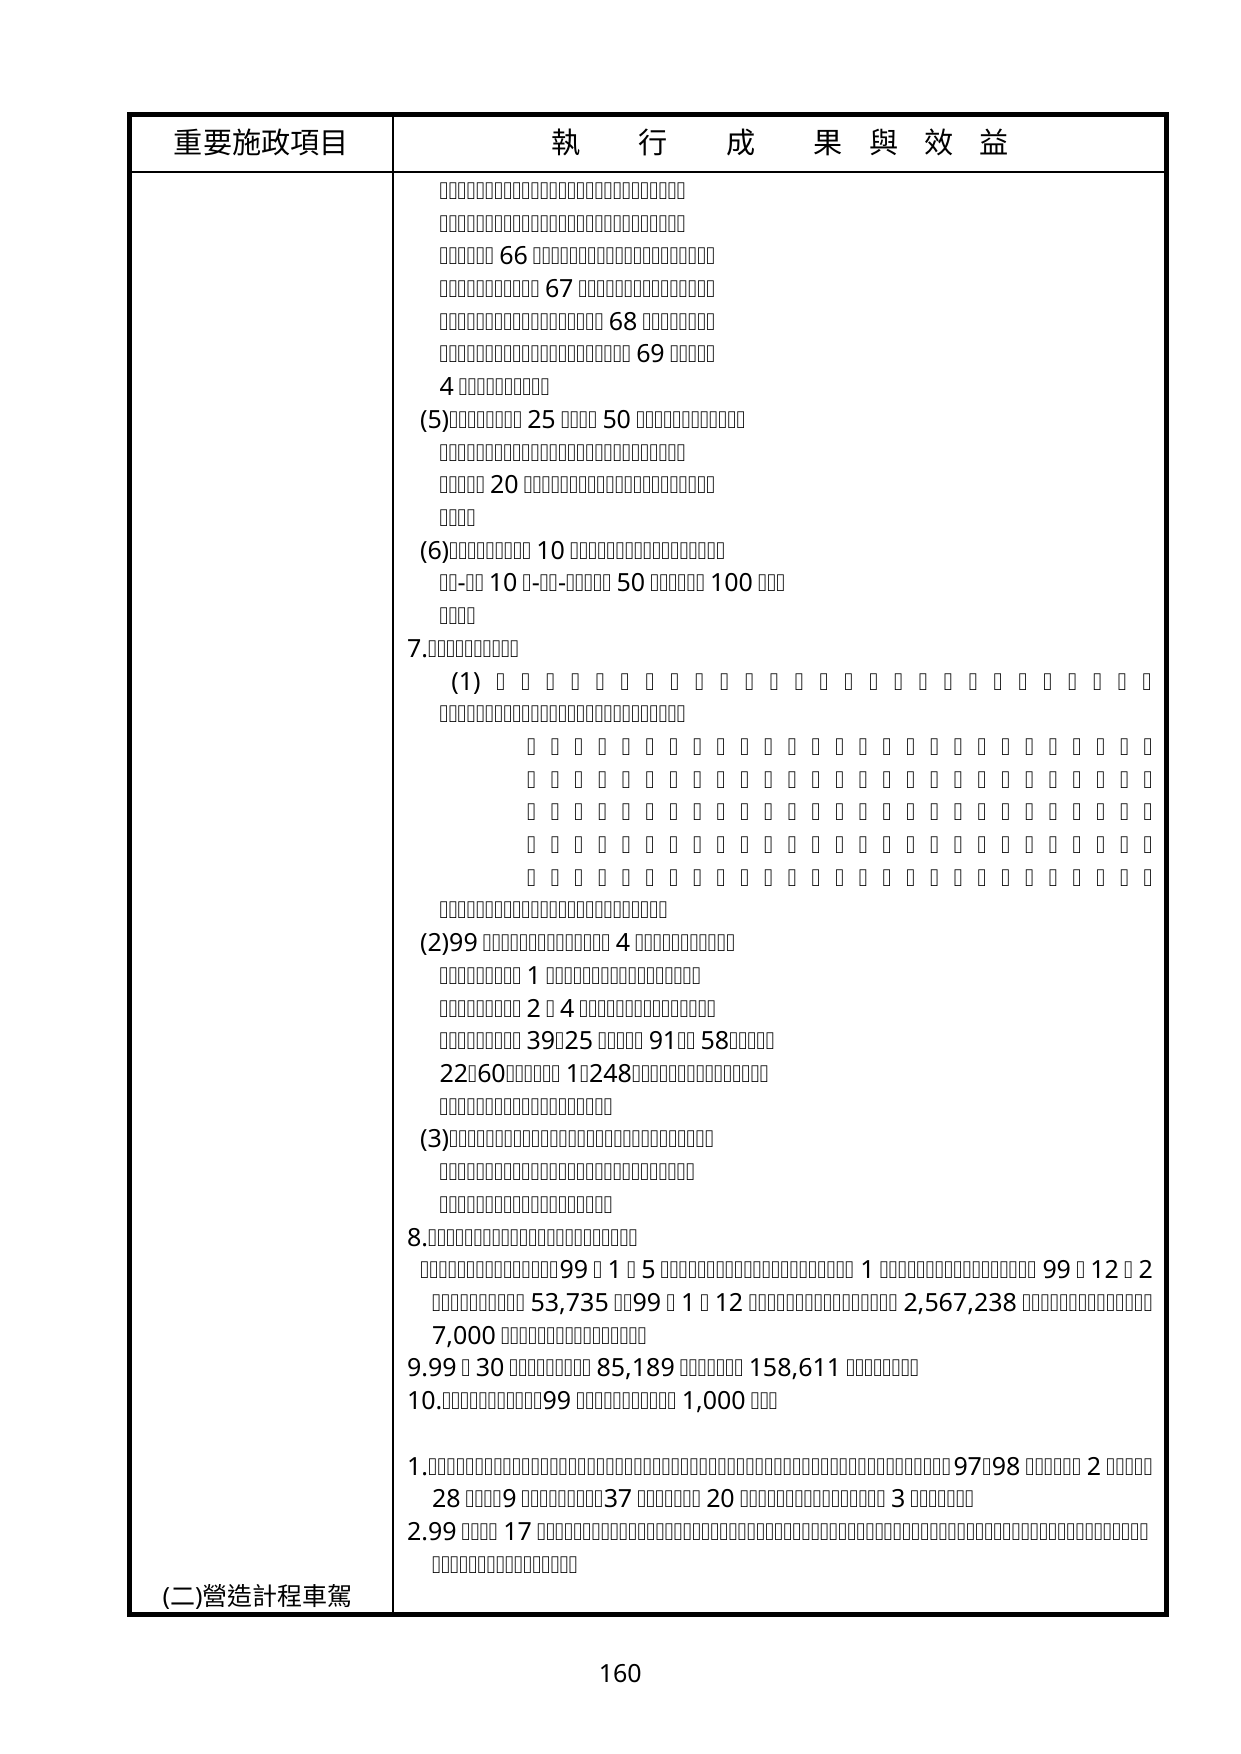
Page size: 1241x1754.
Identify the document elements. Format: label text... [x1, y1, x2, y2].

table_cell 1.針對本市重大道路工程計畫，召開交通維持計畫審查會議，進行交通維持計畫查核，維持交通安全與順暢。 2.因應各類公共建設建置研擬交通配套措施，降低道路施工地點對鄰近道路的交通衝擊，提昇周邊道路行車安全及效率。 3.99年度本府道安會報審議共61案，並不定期派員稽查本市各工區交通維持設施共100次，遇有缺失皆要求主辦單位確實改善。 1.春節交通疏導計畫 (1)針對99年2月13日至2月21日春節期間的人潮及車潮，在高 雄火車站、高鐵左營站及高速公路交流道等重要交通結點周邊 ，以及愛河、光榮碼頭、旗津、哈瑪星、西子灣及壽山等活動 場地及本市著名風景區，進行交通管制。 (2)另為改善春節期間旗津過港隧道車多壅塞問題，於2月15日至 2月18日10時至17時首度於新生路規劃實施高乘載管制，新 生路（漁港路至過港隧道口）只允許3人以上小客車、公車、 計程車、港區作業貨櫃（聯結）車、救護車輛進入，不符高乘 載車輛改駛金福路通行，實施成效良好，改善過去新生路回堵 問題，提供民眾優質、順暢的交通。 2.燈會交通疏導計畫 因應99年2月20日至3月7日高雄燈會期間的人潮及車潮，針對 愛河燈區及光榮碼頭周邊，執行交通疏導措施，包括周邊停車場規 劃、交通管制、增派接駁公車班次及愛之船等，提供燈會期間順暢 交通。 3.清明節交通疏導計畫 本年度清明節期間之交通輸運，係以捷運紅線凹子底站(R13)及後 勁站(R20)為交通轉運點，搭配行駛3條免費捷運掃墓專車及墓區 接駁車，聯結覆鼎金公墓、殯葬管理處周邊納骨塔、元亨寺、龍泉 寺、後勁納骨塔及深水公墓等主要地區，並配合進行交通管制，提 供便捷順暢的清明掃墓交通環境。 4.跨年交通疏導計畫 (1)配合2011年高雄跨年晚會系列活動，本市進行三階段大範圍交 通管制，成功路及舊凱旋路規劃大眾運輸專用道(路)供新闢2 條免費接駁公車（新光停車場-夢時代統一阪急百貨、捷運文化 中心站-南訓中心站），從99年12月31日晚上6：00至100 年1月1日凌晨2點30分，計載客1萬6千77人次。另捷運 沿線24條接駁公車延長營運時間至100年1月1日凌晨3點 30分，且於管制區內不提供汽、機車停車位，以鼓勵大眾轉乘 大眾運輸工具進入會場。 (2)依據主辦單位預估，99年12月31日當天約吸引50至60萬 人潮蒞臨，本府交通局規劃之交通維持措施成效良好，三階段 交通管制確保活動場域周邊交通順暢，且新光停車場汽車停車率100%、機車停車率60%，免費接駁公車使用率極高，散場人潮順利於凌晨01:30疏散完畢，有效減少周邊車流壅塞，成功達到疏運功能。 1.本市造街路段暨交通瓶頸路口(段)改善規劃 (1)因應本市近來為改善市容所辦理造街工程，常因減少路邊停車 位造成停車供給不足致衍生民怨，本府交通局特委託辦理各造 街路段停車供需調查，針對供給不足部分檢討規劃替代路外停 車場，研擬停車管理策略，以增加停車供給。 (2)針對本市5處交通瓶頸路口(段)改善規劃，已將「大順/九如 路口」、「翠華/翠峰路口」、「博愛路段(同盟路~文自路)」、「草 衙路/金福路口」、「中山路/中安路口」及「中安路/明鳳七街口」 等本市瓶頸路口(段)納入研究，進行相關交通量調查、研究交 通問題癥結及研擬改善措施。 (3)本案規劃成果經審查通過，並召開分工協調會議，另因中山/ 中安、翠華/翠峰路口涉及路型改變，經道安會報審議通過後， 已續請各相關單位配合辦理改善事宜。 2.增設國道10號八卦寮交流道及國道3號大樹交流道可行性研究 (1)因應本市左營及仁武地區人口成長快速，鼎金系統交流道及周 邊交通車流量快速增長，限於鼎金系統交流道於仁武八卦寮鄰 近區域無地區服務性匝道，致車流多利用榮總端大中一路迴轉 繞行，增加大中一路地面道路動線複雜性。 (2)因應立法院交通委員會於98年6月3日考察高雄地區交通建 設，建議於南二高增設大樹交流道，並請原地方政府完成可行 性研究及承諾提供用地後，向交通部高公局提出申請，基於前 開交通改善需求，爰於99年5月13日委託辦理「增設國道10 號八卦寮交流道及國道3號大樹交流道可行性研究」，以為後續 向中央爭取推動之參考依據。 (3)本可行性研究案已於99年10月4日召開期中審查會，預訂於 100年1月21日召開期末審查會。本府將於可行性研究完成 後，賡續積極辦理後續爭取推動事宜。 3.大高雄地區聯結車（砂石車)及大貨車行駛路線與臨時通行證申辦 作業檢討規劃 (1)因應大高雄區域整體發展，考量各地區道路現況及未來土地使用 規劃適時檢討調整聯結車(砂石車)及大貨車現有行駛路線，爰辦 理「大高雄地區聯結車(砂石車)及大貨車行駛路線及臨時通行證 申辦作業檢討規劃」。 (2)本計畫除檢討調整現有行駛路線，同時將現有核發臨時通行證作業加以檢視及整合，訂定更為周全之核發機制及作業流程，工作內容包括聯結車(砂石車)及大貨車行駛路線現況檢討及改善、訂定聯結車(砂石車)及大貨車行駛路線規劃原則、聯結車(砂石車)及大貨車行駛路線規劃、訂定聯結車(砂石車)及大貨車臨時通行證申辦機制及作業程序。 (3)本委託服務案已於99年11月18日召開期中審查會，預訂於100年3月中旬召開期末審查會。 4.高高屏跨域交通運輸系統整合規劃及多功能運輸中心研究案 (1)為因應大高雄地區及行政院「三大生活圈、七個區域」中「南 臺」生活圈及「高屏」區域發展，建構未來南部區域交通運輸 藍圖，爰向行政院經建會申請經費補助辦理本規劃案。研究範 圍包含大高雄地區以及「高雄都會區大眾捷運長期路網規劃作 業」所涵蓋之8個屏東鄉鎮市。 (2)計畫內容包含相關資料蒐集、道路系統整合規劃、公車路網整合規劃暨公車捷運系統(BRT)發展規劃、需求反應運輸服務規劃，以及公共運輸聯營機制暨多功能運輸中心規劃等工作項目，工作成果將作為縣市合併後大高雄都會區道路系統規劃、大眾運輸發展、公車路網調整及多功能運輸中心設置之重要參考依據。 (3)本委託服務案已於99年12月31日辦理完畢，正式報告書並於 100年1月10日檢送各單位參考。 1.完成興建9處路外公共停車場（高雄港站、錦田路、瑞豐、褔德路、寶華市場、右昌、前峰、輔仁及前鎮貨櫃停車場），共計新增33格大型車停車格位、250格小型車停車格位及294格機車停車格位，另重新整修7處公共停車場（鳳興、店北、君毅、民權二、瑞泰、二苓及民權輕鋼架立體停車場），以提供民眾良好的停車環境與空間，有效紓解地區停車需求。 2.積極開發利用本市閒置土地闢建停車場，如：運用財政局、工務局、都發局及地政處等局處所經管之未開發市有空地闢建臨時停車場，紓解地區停車需求，同時促進土地資源利用，提高土地經濟價值，並減少環境髒亂問題。 3.規劃本市大型活動臨時停車空間，提供遊客更便利、舒適及安全停車環境，以活絡觀光活動，提昇經濟效益。 為達減碳目地並提倡綠色運輸，鼓勵民眾多利用自行車作為短程交通 工具，於各機關、學校、公園、公車站、捷運站、風景區、自行車道 適當地點廣設自行車停車架，共計新增1,048個自行車停車架，以帶 動民眾使用綠色運具的風潮，並構建一個環保、健康、有活力的市區 道路運輸系統。 1.路外公共停車場登記證核發： (1)99年1至12月共審查通過56件民營停車場新設申請，新增大 型車161格停車位，小型車7,169格停車位，機車157格。 (2)至99年12月止，已辦理登記業者有350家，總計提供大型車 5,652格停車位，小型車31,316格停車位，機車7,498格停車 位。 2.補助民營停車場地價稅及房屋稅： 依「高雄市獎勵投資興建停車場自治條例」規定，全額補助供15 輛以上小型車停放之民營停車場，於經營期間按座落之土地及所屬 之建物範圍，應分攤之地價稅。99年度共計核准補助7件申請，補助金額為新台幣3,394,158元。 1.持續爭取交通部補助經費辦理「聰明公車」計畫 (1)為因應高雄縣市合併改制後，大高雄都會區民眾對於大眾運輸 之殷切需求及賡續提昇公車服務品質，創造優良之候車環境與 資訊服務，經高雄縣市共同向交通部爭取99年度「智慧台灣- 交通管理與資訊服務系統建置與推廣計畫－聰明公車」補助計 畫，交通部補助本府交通局600萬元辦理「99年度高雄縣市公 車動態資訊系統整合暨擴充建置計畫」（其中包含350萬元係由 高雄縣政府提報辦理）。 (2)高雄縣市提報「99年度高雄縣市公車動態資訊系統整合暨擴充 建置計畫」案內，計有3項子計畫分述如下： 「高雄縣市公車動態資訊系統整合規劃案」：針對高雄縣市合 併後，公車動態資訊系統可行之整合方案，提出比較分析， 並提出建議具體方案。 「高雄縣公車動態資訊系統擴充建置案」：高雄縣政府就尚未 完成裝設車上站名顯示、播報系統之高雄縣公車，持續補助 業者辦理建置，並針對高雄縣公車動態系統功能擴充。 「高雄市民營公車業者建置站名播報器計畫案」：為配合捷運 通車營運，本府曾編列預算補助民營公車業者就捷運接駁公 車裝置站名播報器，但在一般公車路線方面，仍有些許公車 尚未完成裝設，爰藉本次計畫補助業者以全面完成建置，提 供民眾更精密正確之資訊服務。 2.交通部99年度「公路公共運輸發展計畫」補助1億700萬元辦理下列計畫： (1)「建置公車候車亭」：南部地區氣候炎熱，民眾對可提供遮陽避 雨之候車亭需求日益殷切，為提供優質候車環境，鼓勵民眾搭 乘公車，爭取補助400萬設置35座公車候車亭。 (2)「加速車輛汰舊換新」：為提高搭乘之舒適性與安全性，及時淘 汰逾齡之公車，有助提升本市公車服務形象，且吸引更多民眾 利用；另對於老弱婦孺及行動不便之市民，提供更親近友善之 無障礙公車服務。爭取經費補助市區客運業者9,300萬購置全 新低底盤公車12輛、全新一般公車39輛。 (3)「偏遠路線營運虧損補貼」：為達市區公車路線普及性、提升服 務水準及提供偏遠地區、弱勢民眾基本民行等目標，99年爭取 1,000萬元經費補助公車處所屬12條偏遠路線營運虧損。 (4)「大高雄地區整體公車捷運系統路網可行性研究」：本府捷運工 程局「高雄都會區大眾捷運系統長期路網規劃案」及交通局「高 高屏跨域交通運輸系統整合規劃及多功能運輸中心研究規劃 案」均提出公車捷運系統（BRT）建議路網，因BRT在工程、車 輛、營運等方面需投入大量成本，爰爭取中央補助200萬元辦 理可行性研究。 3.交通部99年度「公路公共運輸發展計畫」補助4152萬元辦理下列計畫(原高雄縣)： (1)爭取候車亭整建6座，每座申請補助30萬元，同意補助180 萬 元。 (2)「加速車輛汰舊換新」：為提高搭乘之舒適性與安全性，及時淘 汰逾齡之公車，有助提升本市公車服務形象、吸引更多民眾利 用，爭取經費補助市區客運業者申請購置5輛全新普通公車， 每輛申請補助140萬元，同意補助700萬元，及申請購置6輛 中型巴士，每輛申請補助112萬元，同意補助672萬元。 (3)「偏遠路線營運虧損補貼」：為達市區公車路線普及性、提升服 務水準及提供偏遠地區、弱勢民眾基本民行等目標，爭取 1,600萬元經費補助縣轄公車服務性路線或偏遠、離島地區民 眾基本運輸服務，提供原高雄縣所屬7條偏遠路線營運虧損補 貼。 (4)「補助客運業者購置中型巴士行駛莫拉克風災地區計畫」：期透 過購車補助方式，促使業者願意購置全新乙類大客車投入災區 相關客運路線營運，以提供受災民眾基本民行及減輕生活負擔 。於道路受損地區補助客運業者購置中型巴士4輛，每輛申請 補助250萬元，同意補助1000萬。 4.設置智慧型站牌與候車亭:99年度編列1,000萬元，建置153座太陽能新式站牌(其中10座旗桿式LED智慧型站牌)，民眾對新式站牌滿意度高達86.8%。 5.辦理重大節日公車及公共自行車免費搭乘 (1)為提升重大節日公車運量，讓民眾體驗公車、公共自行車搭乘 之便利性，99年度包括元旦、春節等重大節日及世界地球日、 世界環境日共43天，高雄市公車一律免費搭乘；在租賃公共自 行車部分，非會員前30分鐘、會員前60分鐘，亦一律免費。 (2)重大節日公車優惠方案，於99年1月1日開始實施截至99年 10月24日共計43天，優惠期間民眾搭乘公車平均日運量約 105,481人次，較98年平均日運量81,023人次成長約30％。 6.串聯高雄市公車運輸系統因應高雄縣市合併，擬定交通白皮書，規劃及執行重點如下： (1)大高雄為西南往東北走向地形，為達30分鐘生活圈目標，將透 過建置左營高鐵站、高雄車站、岡山站、旗山站、鳯山站及小 港站等6大轉運中心方式串聯公共運輸系統。 (2)99年2月開闢紅3、紅18、紅33接駁公車延伸路線，透過「鳳 山、鳥松、林園」三條公車路線的串聯，縮短高雄縣市之間的 距離，讓縣市的居民共享彼此資源。 (3)99年5月紅53接駁公車假日延駛梓官區蚵仔寮，市民可以搭 乘高雄捷運轉接駁公車，直接品嚐海產、購買海鮮魚貨。另外， 梓官區民也可以透過接駁公車(轉捷運)到高雄區購物、休閒， 共享都市資源。 (4)考量南部地區民眾習於使用私人運具，改變乘車習慣不易，透 過中央補助3,200萬元及原高雄縣政府自行編列預算，規劃接 駁公車免費搭乘，藉此吸引民眾持續使用大眾運輸工具。為鼓 勵民眾搭乘捷運，開闢：鳳山市中崙國宅社區到捷運紅線前鎮 高中站的「紅66五甲線」、中崙社區經捷運橘線鳳山西站到鳥 松鄉高雄長庚醫院的「橘67澄清湖線」、捷運橘線大寮主機場 站經輔英科技大學到大發工業區站的「橘68大寮線」、以及捷 運紅線橋頭火車站經岡山到高雄科學園區的「紅69岡山線」等 4條捷運接駁公車路線。 (5)將接駁公車由目前25線增加為50線，達到區區有接駁車至捷 運站之目標，同時強化捷運未服務地區，於主要道路規劃幹線 公車，里程20公里以上，規劃增闢大中澄觀、澄清五甲線等幹 線公車。 (6)優先規劃增闢「國道10號快捷公車路線」，行經地點為高鐵左 營站-國道10號-旗山-美濃，單程50公里，預定於100年初公 告釋出。 7.辦理公車服務品質評鑑 (1)為督促本市公民營市區客運業者良性競爭提高公車服務品質， 賡續辦理公車服務品質評鑑，評鑑指標包括場站設施與服務、 運輸工具設備與安全、旅客服務品質與駕駛員管理及公司經營 與管理等四大類，同時並就民眾最關心的駕駛儀容及服務態度 、車輛乘坐舒適、過站不停、闖紅燈、拒載老弱婦孺或身心障 礙民眾等均列入評分項目中。期藉由評鑑及結合大眾運輸補貼 作業，能加強促使各公車業者重視人車管理，以提供安全、便 捷、舒適的公車服務，使大眾運輸系統發揮應有之功能。 (2)99年度評鑑委託義守大學辦理本市4家公車業者評比，評鑑結 果，高雄市公車處第1名，成續列為優等，南台灣客運、高雄 客運、東南客運分列2至4名，成績甲等，另外評鑑最好的公 車路線分別為公車處39、25路，南台灣91、紅58，高雄客運 22、60，東南客運紅1、248。交通局將針對營運服務品質評鑑 缺失部份予以列管追蹤要求業者積極改善。 (3)交通局針對評鑑結果分析，常遭民眾詬病抱怨之「急煞車」、「駕 駛員服務態度」、「未待老人完全下車或坐穩即開車」等將會嚴 正要求業者全力改善，並且納入補助依據。 8.推行優惠公車－高雄「幸福卡」無限搭乘捷運與公車 本府交通局與高雄捷運公司合作，99年1月5日起推出月暢遊「幸福卡」，民眾持幸福月票卡1個月內可無限次搭乘捷運與公車。截至99至12月2日「幸福卡」累計販售53,735張。99年1至12月底「幸福卡」使用搭乘捷運已達到2,567,238人次運量，每日平均使用人次約7,000人，對捷運運量之提升具正面影響。 9.99年30輛復康巴士總計提供85,189服務趟次，服務158,611位身心障礙市民。 10.辦理偏遠營運路線補貼，99年爭取中央補貼款新台幣1,000萬元。 1.為展現本市交通運輸業者營造英語生活環境能力，邀請本市公車、計程車、自行車等業者參加英語服務標章認證之申請與輔導，97、98年度計已輔導2家公車業者28條路線、9家計程車無線電台、37位計程車駕駛及20家腳踏車店，申請英語服務標章並獲3顆星以上認證。 2.99年再輔導17家交通運輸業者，通過英語服務標章金質、銀質獎之認證，計有國道客運業：阿羅哈、和欣、高雄及國光客運；計程車業：日光交通、新形象、快達通運及好客來等運輸業者參加此次活動。 縣市合併前原杉林鄉大愛園區地處偏遠且佔地廣大進住居民總人數 已近2000人，居民中老人約700人及孩童、學生約200人，試辦以 計程車接駁方式服務該區住民，利用三家計程車業者排班載運，實施 期間自99年12月2日至99年12月25日止，計70車次(85人次搭 乘)，合計經費新台幣1萬490元整。 1.自93年8月18日開始收費後，由於受理案件減少，始有充裕的作業時間分析案情，委員能詳盡審閱案件，作更合理公平研判。 2.本局車輛行車事故鑑定委員會99年共處理車輛行車事故鑑定案件1,067件；本市車輛行車事故覆議鑑定委員會99年共處理覆議案件199件。 99年度汽車檢考驗員檢定，高雄考區計有130人次報名，經學術科 檢定後，計有汽車檢考驗員12人檢定合格，可儲備汽車檢驗、考驗 專業人員。 輔導合格保養廠或加油站申請汽車代檢，本市計有30家代辦汽車定 期檢驗廠商。 1.本市99年度汽車燃料使用費道路交通安全項目獲交通部預估分配 約2.73億元。 2.本府相關機關共提報43項經費運用計畫，經交通部核定後撥款， 專款專用。 辦理本市優良職業汽車駕駛人選拔暨表揚，共計54名職業駕駛人當 選，於99年10月22日舉行表揚典禮。 輔導管理汽車運輸業並督導本市監理處辦理各項汽車運輸之登記與 管理：督導監理處依照公路法、汽車運輸業管理規則及其他相關法令 辦理登記與管理工作。 1.於本市新榮街（南屏路至漢神巨蛋）佈設全市第一條無實體分隔彩色人行道，並於起點處配合設置「人行道」指示牌、標字等交通安全設施以區分人車分道。 2.對無人行空間及人車爭道處規劃設置行人專用空間，提醒來車注意，保障行人通行安全，營造安全步行空間。 1.於本市四維、前金、大同、新興及苓洲國小等學校周邊道路設置20面螢光「當心兒童」、「慢」及「速限」標誌，保障學童通學安全。 2.藉由螢光標誌反光性較佳，提高可辨識性與警示性，確保學校周邊學童交通安全及強化用路人夜間辨識標誌效果。 1.針對本市複雜多車道、多時相及夜間光線不佳等難以辨認所屬號誌之路口，利用內照式燈箱強化專用號誌辨識效果，目前已於中山/八德、加昌/後昌、中正交流道等路口設置。 2.有效提昇行車效率與安全，改善用路人夜間視野不佳難以辨認所屬號誌情形，降低路口肇事情形。 1.為加強車流分向效果及強化標誌可辨識性，於本市四維路/光華路、翠華路/明潭路、中山路/大業北路，及民族路/八德路口等處於路口分隔島頭前緣設置「警22」、「遵18」及「危3」等LED反光標誌。 2.強化夜間辨識交通管制效果，提醒車輛駕駛人於路口減速慢行及依行車指示方向行駛，以提昇用路人車行安全。 加強道路交通管理，維護交通秩序，確保交通安全，99年度列管交 通違規案件74萬3,939件，結案件數79萬7,657件，交通違規罰鍰 收入(實際入本市市庫)為新台幣8億6,980萬3,672元。 1.為便利民眾繳款，提高違規案件結案率，民眾可透過郵局、超商、高雄銀行及電話語音、網路等管道繳納交通違規罰鍰，99年度利用率達48％。另可透過萊爾富、統一超商、全家超商、OK超商及高雄銀行辦理交通違規繳納即時連線銷案服務。 2.委託汽車代檢廠於辦理車輛檢驗時，代收交通違規罰鍰，99年度全市所有代檢廠(30家)皆可提供是項便民服務。 1.加速逾交通違規通知單應到案日期案件之裁決，縮短案件裁決時間，減少積案發生，以達裁罰正確及勿枉勿縱目的。 2.99年度共開立道路交通違規案件裁決書計17萬9,043件，辦理結案共計6萬3,668件；估算罰鍰收入約新台幣1億8,618萬2,081元。 1.導正違規人僥倖心態，保障守法民眾權益。 2.99年度完成移送強制執行案件，共計13萬350件；移送金額新台 幣4億93萬2,864元。 1.協助民眾辦理陳情、歸責等事項，提供法規解說，為民服務。 2.99年度受理民眾陳述案件共計6,345件，其中駁回者1,898件， 舉發錯誤或有爭議免罰者為468件，舉發有瑕疵而改裁處其他條文者有107件。 1.提供無力繳納罰鍰者另一繳款方式，以體貼民眾。 2.99年度辦理交通違規罰鍰分期繳納業務，計受理申請審查2,260人次，違規案件共計4,886件，罰鍰金額新台幣3,572萬7,232元。 1.使道路交通違規爭議案件，得以公正、適法及客觀之裁決，並強化交通法規研議功能及提昇交通執法技術合法性。 2.99年度召開會議5次，共計審議討論案件10件，獲得建議免罰案件計有2件。 累計完成159處車輛偵測器、71處資訊可變標誌、159處路況監視系 統、15處停車導引標誌及44處車牌辨識系統等總計448處路側設備 設置，納入智慧運輸中心監控路口數達1,776處。 99年7月完成驗收，針對特殊路口（翠華/大中路下匝道）進行智慧 化適應性號誌控制管理，以增進路口號誌時制調整之智慧性與即時應 變性；實施後大中路下匝道方向，平日上午尖峰等候車隊長度改善幅 度達73.6%；平日下午尖峰改善幅度達74%；假日離峰改善幅度達 76%；假日下午尖峰改善幅度達69.5%，有效降低大中路下匝道車輛 停等延滯，改善路口壅塞。 99年9月完成驗收，完成160處路口現況交通調查與分析、359處路 口號誌時制計畫設計與下載測試、24條幹道之事前、事後旅行時間 及路口延滯調查與分析。計畫範圍內幹道路網整體旅行速率提升 5.8%、總延滯時間減少7.2%、總停等次數減少2.6%、總油耗減少2.6% 。 為提升號誌運轉效能，促進交通安全，99年度計完成195處路口 號誌控制器更新汰換，及1,407件交通號誌設備損壞緊急報修工程。 監控路口車流狀況，透過資訊可變標誌發佈2,635則即時路況訊息， 提供用路人即時交通資訊，以避開壅塞路段、縮短旅運時間。 推廣交通管理系統、展現市政建設績效，計有18個單位、445人次 蒞臨交通管理中心參訪。 1.辦理汽車申請牌照檢驗30,559輛次、定期檢驗391,625輛次、臨時檢驗9,525輛次，代辦外縣市汽車檢驗130,223輛次；辦理機車申請牌照檢驗38,009輛次、臨時檢驗27,790輛次、大型重型機車定期檢驗452輛次。 2.於本市30家代檢單位裝設車輛檢驗數位化攝錄影系統與遠距視訊系統，由專人不定期透過網路隨時線上稽核各代檢單位驗車實況，使檢驗過程完全公開、透明化，99年總計辦理遠距視訊稽核463家次。 3.聘請專家學者於99年8月2日至8月30日辦理年度定期評鑑，落實代檢單位考核制度，評鑑結果為10家特優、10家優等、9家甲等、1家乙等。 4.為簡化公文流程、加速公文傳遞速度，自99年1月1日起，全面實施代檢單位電子化公文作業，響應節能減碳政策，落實無紙化作業。 1.辦理汽車駕駛人考驗筆試22,780人次、路考21,737人次；辦理機車駕駛人考驗筆試24,300人次、路考28,916人次。 2.每月第3個週日上午時段辦理假日機車考照服務，以滿足因上班、上課限制，無法於正常上班日參加機車考照民眾需求，總計報名1,029人，及格819人，及格率為79.6%。 3.邀請專家學者組成考核小組，於99年6月21日至6月30日辦理「99年度公、民營汽車駕駛人訓練機構定期考核」，考核結果為2家特優、10家優等。 4.為加強各幼稚園、托育機構之幼童專用車駕駛人正確觀念，99年6月18日協助本府社會局兒童福利中心辦理「99年度幼童專用車駕駛人及隨車人員研習」，總計參加人數為80人。 5.配合民政局於99年10月11、12日舉辦「新移民照顧輔導成果展」，提供輔導考照宣導展示看板及汽、機車駕照考驗線上筆試即時練習，促進新移民深入瞭解其權益保障。 1.99年本市列管各型車輛共1,667,113輛，其中汽車440,637輛（含全拖車與半拖車12,773輛），機車1,226,476輛。 2.辦理網路號牌公開標售，比照坊間拍賣網站競標方式，民眾可在家自行上網選號競標，99年共辦理自用小型車號牌網路競標作業3次，總計標售337付號牌，標售金額為205萬6,000元。 3.與戶政、稅捐機關聯合服務，簡化民眾申辦手續，同步辦理戶籍及駕籍、車籍地址異動，以減少民眾往返奔波時間，99年總計受理13,001件，完成異動者10,593件，完成率佔81.5%。 4.訂定「災後重建緊急租用車輛開口合約」，將車輛名稱、型式、租金等標準加以訂定，以因應緊急車輛動員需要，99年2月12日完成簽約，總計有38家業者及548輛各式車輛，供日後發生緊急災害時，立即調度使用。 5.購置10台12吋數位相框，置於民眾洽公櫃檯上，隨時播放各項宣導事項，包括：應備證件、小品文章、俚語笑話…等，俾利民眾候件時調劑身心，有效獲取相關公路監理訊息。 1.99年本市駕駛人登記計有汽車827,244人，機車937,675人，共計列管1,764,919人。 2.委託統一、萊爾富及全家等超商代收汽(機)車駕照及行照費用，發揮超商24小時全年無休之特性，提供各階層市民便利、不打烊的公路監理服務，99年總計受理駕照14,945件、行照23,284件。 1.依據「強制汽車責任保險法」規定，經財團法人保險事業發展中心確認未保險之案件，寄發違反強制責任保險事件通知單，99年總計舉發5,125件，已繳納結案4,129件，罰鍰收入為1,395萬6,885元。 2.為有效節省民眾往返奔波時間，委託統一、萊爾富、全家等超商代收強制汽車責任保險罰鍰，99年總計受理211件，繳納金額為36萬元。 1.為健全遊覽車客運業營運管理，99年4月13日至6月30日辦理「99年度高雄市遊覽車客運業者二級考核作業」，針對98年考核待加強自主管理之55家業者，會同本府勞工局人員進行查核，考核結果54家符合規定，1家逾期未改善，未改善者已依行政程序與予掣單舉發。 2.99年5月11日辦理「汽車運輸業管理規則修訂有關大客車職業駕駛人定期訓練」說明會，協助營業大客車業者瞭解派任駕駛人前，應確認所屬駕駛人3年內已接受公路主管機關辦理之定期訓練或職前專案講習事宜。 3.訂定「高雄市汽車貨運及貨櫃貨運業預警機制管理計畫」，統計分析交通違規、營業違規、強制險違規、牌照管理、汽燃費未結比率較高之業者實施預警機制，俾利對本市汽車貨運及貨櫃貨運業之「高違規及肇事」車輛形成違規事實前，予以預警輔導，加強督導改進。 4.依據計程車專用無線電臺設置使用管理辦法第14條規定，辦理本市11家計程車無線電臺年度查核作業，於99年8月3日至8月10日會同本府警察局及國家通訊傳播委員會南區監理處前往查核，查核結果皆符合規定。 1.執行院頒「維護公共安全方案」，加強特殊車種(遊覽車、校車、幼童專用車、市區公車、公路客運大客車等)之路邊攔檢，99年總計攔檢8,312輛，告發42件。 2.執行院頒「維護公共安全方案－砂石車安全管理部分」實施計畫，執行砂石(大貨)車路邊稽查超載、無照駕駛、環保違規及其他違反道路交通管理處罰條例等違規事項取締，99年總計攔檢3,715輛，告發53件。 3.由本府警察局交通大隊、環保局與監理處稽查人員組成監警聯合稽查小組，執行監警聯合暨路邊交通安全稽查計畫，99年總計攔檢車輛30,280輛，取締違規597件。 4.配合社會局、教育局執行幼教機構公共安全檢查，99年共檢查托兒所57家、幼稚園116家、幼童專用車173輛，另對本市學校戶外教學前車輛檢查計1,349輛次。 5.99年7月1日起，積極執行營業大客車內設置「急救醫藥箱」重點稽查工作，尤其是醫藥箱之內容物、藥水或軟膏是否仍於保存期限內等，以提昇大眾運輸工具服務品質，加強乘車旅客安全。 1.自用汽車燃料使用費7月開徵，徵期為7月1日至7月31日止，應徵車輛數計376,181輛，應徵金額為21億2,346萬8,909元，實徵車輛365,461輛，金額20億5,711萬5,804元。 2.營業車燃料使用費應徵車輛數計56,461輛次，金額為3億3,179萬5,324元，實徵車輛53,120輛，金額3億0,247萬9,993元。 3.99年汽車燃料使用費逾期繳納，依公路法第75條處以罰鍰案件共13,953件，金額2,366萬7,958元。 依公路監理機關清理汽車燃料使用費欠費作業要點，積極辦理汽車燃 料使用費欠費催繳，針對汽車燃料使用費徵收、催繳、公示送達、處 分書及強制執行等行政程序辦理，以提高徵績，增裕庫收，99年移 送強制執行計72,562件，應執行金額為2億5,325萬5,028元，實 收18,973件，金額7,416萬2,675元。 委託全家、統一、萊爾富、來來、ok等便利超商及代檢單位代收汽 車燃料使用費及違費罰鍰，有效增加民眾繳費管道，99年總計受理 130,894件，金額7億1,535萬23元。 99年辦理汽車燃料使用費退費共14,552件，退費金額為2,757萬 1,699元；機車9,156件，退費金額為370萬7,612元。另為有效維 護凡那比颱風受災民眾權益，主動派員進駐三民區本和里辦公室，協 助災民處理泡水車輛報廢、繳註銷、停駛、汽燃費退費等事宜。 1.配合「修正全國二代公路監理百年年序檢驗系統報表程式及測試驗證等作業」，查核並修改各項公路監理證照、報表及程式，以確保資料輸出之正確性。 2.落實資訊安全管理，宣導各項資訊安全規定，避免非公務使用網路作業、其他不當聯結或是影音下載等佔用大量頻寬之行為，並依規定進行作業系統修補及更新病毒碼查核，以符合資訊安全作業。 3.定期檢視更新機關網頁資訊，並加入性別主流化、代檢單位專區、營業大客車專區、計程車專區及現場臨櫃窗口等待人數線上查詢等功能，增進網頁瀏覽之美觀性及方便性。 1.實施夏季室溫達到28度以上才開啟冷氣，並禁用私人電器及中午休息時間關閉非辦公處所燈光，以節約用電，99年夏季節電達 6.3%，節能績效良好。 2.99年度機關總用電量為1,795,820度，與98年度總用電量1,914,350度相比較，減少6.2％，顯見積極執行各項節能減碳措施之成效。 3.落實行政院環境保護署推廣綠色消費觀念，採購辦公室用紙、文具、電腦設備等用品時，皆優先採購環保標章產品，99年採購綠色環境保護產品所佔比率為96%，充分符合環保局規定之最低標準比率88%。 4.整建改善監理南街老舊破損圍牆，採視野透空、開放式設計，並協調台電公司將變電箱移往圍牆兩旁綠帶，以增加行人步道空間，提升民眾洽公環境品質。 1.為打造友善大眾運輸服務，讓通勤族、銀髪族擁有舒適便利的乘車空間，特購置5輛低底盤公車，於99年3月2日加入營運服務市民。另由交通部99年底補助之10輛低盤公車，已完成發包，預計100年12月底前加入營運。 2.公車處另以共同供應契約新購復康巴士乙輛，並於99年11月加入營運，並改裝１輛中型巴士為復康巴士，並持續準備建構無障礙車隊。 1.為提升本市觀光形象，結合高雄市水、陸觀光資源，建置水陸兩用車專屬引道設施，並於適當觀光景點或交通樞紐設置專屬售票區及候車區，以提升服務民眾便利性及舒適性。 2.於98年完成蓮池潭引道，99年6月完成光榮碼頭引道竣工驗收。 3.99年5月第1輛水陸兩用車領得雙牌照，正式營運。99年11月第2輛水陸兩用車領得雙牌照加入營運。 4.99年10月於駁二藝術特區設置售票區及上下車專用區，並與高雄市夢時代百貨公司合作，於夢時代設置專屬售票區及乘車區。 1.為提供乘客舒適候車環境，提升大眾運輸服務品質，增益本市良好形象，積極爭取交通部「99年公路公共運輸發展計畫」補助經費設置候車亭，並於99年7月獲交通部核准。 2.99年11月經本府核復同意補辦100年度預算辦理，於99年12月完成修正計畫核准及合約變更議定，預計於100年度完成建置。 1.經發局(原建設局)於89年以廣告互惠方式由奧多公司建置之候車亭124座(原建置123座，因捷運開通所需，於96年增設1座)，合約於本(99)年10月9日屆滿。 2.公車處與奧多廣告股份有限公司於99年11月8日已完成初步點交作業。須改善修復之候車亭，該公司維修改善後，已由該公司會同公車處，複驗無誤，並於99年12月份完成移交作業。 3.公車處為有效管理本市候車亭，擬併同自建候車亭共計324座(其中含公車處自建223座；奧多公司建置124座，扣除文化局辦理候車空間文化藝術創作認養23座），依據「高雄市市有財產委託經營管理自治條例」及政府採購法辦理委外經營管理，委託計畫及招標文件彙集相關局處意見後，簽府核定後實施。 1.為提供市民充足乘車資訊，99年度編列1,000萬更新公民營傳統旗桿式站牌，總計建置153座旗桿式圓筒型站牌(含10座「旗桿式LED智慧型站牌」及143座「旗桿式LED站牌」），並於99年12月22日驗收合格。 2.新式圓筒型旗桿式LED智慧型站牌之優點除可改善傳統旗桿式站牌路線圖位置太高且字體太小等問題，尚可提供民眾公車預估到站時間，減少等候之不確定感。 25輛公車原設置裝載腳踏車，因騎乘腳踏車乘客少不符效益及乘客 需求，已改裝增設座椅並於99年7月2日辦理驗收合格。 為保障駕駛長行車安全及行車肇事責任，公車處98年交車之100輛 中型巴士，220輛大型巴士皆備有行車影像紀錄器。99年再加裝72 輛公車行車影像紀錄器，目前尚有100輛(車齡已達10年以上)未裝 設。 為配合政府綠能政策，以減碳、抗暖化為宗旨，發展綠色經濟及低碳 工業之目標。公車處爰向高雄市環境保護基金申請補助款新台幣90 萬元，於中央公園試辦太陽能候車亭乙座。 愛之船自93年5月營運以來，頗受市民及遊客歡迎，為提昇愛之船 旅運遊憩服務，97年運用擴大內需經費打造5艘太陽能船，於99年 2月陸續完工交船，於99年9月成立全國首創太陽能船隊，零污染、 無油味、無噪音，以綠色現代航運，帶領遊客體驗港都浪漫水岸文化 藝術，獲得遊客高度好評。 1.交通部運研所委託成功大學研究輔導國內船舶業者建立安全管理制度。 2.本市輪船公司被選定為受輔導公司，配合交通部運研所及成功大學建立安全管理制度，並於99年12月19日通過模擬認證，強化船舶航行安全。 為提升船舶服務品質，於99年7月1日開始實施船舶稽核制度，每 週不定期針對船舶航行安全、船員服務品質進行稽核，半年來績效顯 著，逐漸改變觀光客對渡輪服務不佳印象。 為避免發生行船事故，維護航行安全及加強船務人員各種本職技能與 緊急救難之應變能力，使其渡（遊）輪航行時遭遇各種突發狀況之際， 能做最適當得緊急應變救難措施，以減少傷害並提升(遊)輪之安全， 輪船公司於99年11月23日進行年度船舶救生演習。 1.鴨子船創全國之始於98年12月8日正式引進，並歷經路航政機關嚴謹檢測，取得車船雙證後，分別於99年5月8日與11月9日正式啟航營運蓮池潭線及愛河線。 2.為推廣國際觀光及行銷本市「水岸城市」特色，以另類陸上行舟的旅遊方式認識高雄，感受河港城市獨特的人文地物與感動，並進而創造周邊商品的附加價值，帶動地方經濟發展，未來將繼續增購水陸觀光車加入營運車隊車繞行串連本市水岸觀光景點，以提供觀光遊客一個兼具「造型可愛」、「休閒」與「觀光價值」之旅運服務，塑造高雄新觀光指標。 1.為促進大眾使用公共運輸，配合高雄捷運開通，自96年起陸續推出捷運轉乘市區公車優惠措施，此外為響應節能減碳政策，於97年4月至98年3月每週四使用一卡通或TM卡搭乘市區公車免費，98年3月後至年底，再推廣搭乘捷運轉乘市區公車半價優待。99年度配合高捷幸福卡發行，民眾自購卡日起30日內，可不限次數搭乘捷運與公車。 2.各項鼓勵措施實施以來公車載客皆有正面成長，目前本市公共運輸使用率已達12.5％。 1.168環狀幹線公車係落實大眾運輸優先精神之先驅，其結合高雄市第一條大眾運輸專用道、公車優先號誌、固定班次、固定時間之機能，達成「公車捷運化」之目標，透過運輸專用道及優先號誌，使公車在行經號誌化路口時減少紅綠燈停等延滯，提升公車運作效率。此外，確立各站時刻表、施行上下車誤點超過10分鐘免費等創新服務，以提高公車準點服務。 2.自98年5月1日通車後，為促銷環狀幹線公車更將2段收費改為1段收費，相較於98年度之營運情形（每日載客980人次，每班單程載客17人），99年度運量有顯著提升，每日東西環各載客約1,748人次，平均每班載客約30人。 為提升服務品質及避免返程時會有2輛公車一路跟隨的情況，自99 年全面實施終點兩端管制發車時間，實施路線並印製口袋型名片大小 的時刻表供民眾隨身攜帶，其透過路線班次準時發車並配合公車動態 系統，讓民眾在中途點利於掌握車輛到達時間，提高使用者搭乘意願。 1.99年度積極辦理各項行銷宣傳活動，月月有活動，如:「手繪童話公車起跑 滿載歡笑驚喜」、「搭公車送OPEN將零錢包活動」、「畫我公車寫生、話我公車徵文」、「鯨魚公車-橘1路-悠遊哈瑪星」、慶祝母親節「真愛媽咪．鴨子船免費搭」、「綠色假期端午節公車免費搭載您遊觀光景點」、「2010公車有愛-你我傳真情」徵文、『公車詩集』發表、「公車這樣搭-高雄就這麼玩」徵文、 發行「懷舊票卡」、全國首創「搭車兌獎折現好康三合一」、「友善店家站出來」、「高雄公車熱起來」、「鴨子公仔」創造徵圖比賽、公車駕駛長『人氣王』選拔大賽，各項節慶節活動都大受好評。 2.透過廣播電台的穿透力與渲染力以活潑生動故事手法行銷各站區特色路線，廣邀民眾共同來參與並分享搭公車心情故事等行銷宣傳活動，印製「2010公車處各站路線圖口袋書及各項宣導摺頁」，期望藉由不定期之行銷宣傳活動以及書面文宣活動，鼓勵市民朋友多搭乘便捷的大眾運輸，更培養民眾對大眾運輸的認識，進而喜愛、樂於接受大眾運輸的便利及服務品質。 為維停車場人車安全，俾利停車場發生事故時，得即時掌握相關情 節，並得將相關影像提供警方，協助偵辦工作之進行。99年10月完 成11座路外立體停車場監視系統新增及更新工程，共計新增及更新 277組監視攝影機。 1.將全國首創的「停車費查詢補單系統」由7-11擴展至全家、來來及萊爾富門市，駕駛人不論有無停車單都可直接至全國各超商門市查詢補單繳費，另逾期停車費也可透過上揭方式繳費，駕駛人免再親赴交通局服務台，且不須額外加收任何手續費用。 2.99年總計代收1,676,280筆，代收金額71,175,272元，提升駕駛人停車繳費之便利性。 鑑於弱勢族群求職不易，本府交通局招考進用100名弱勢市民擔任定 期契約路邊服務員，提供長達11個月之工作，且薪資、工作獎金均 比照現有不定期契約服務員標準，協助本市近百個弱勢家庭渡過此一 艱困時期。此外，本市路邊停車格位納入收費管理比例亦提升至57.7 ％，合理反應私人運具使用成本，經統計99年2月至12月進用期間 增加掣單金額高達1億9,450萬元。 99年度增加收費汽車位194格，以加強收費管理，提高車位周轉率。 99年路邊開單金額522,421,362元，較98年路邊開單金額475,162, 555元，約增加9.95%。 1.99年拖吊違規汽車57,286輛，機車72,552輛。另為改善廣告車、無牌車及有牌車等車霸佔用停車格位，共計執行處理違規車616輛。 2.加強要求路邊服務員即時通報，並依相關規定辦理，以解決停車格位不足之情形。 為加強服務民眾，便利民眾領車，自98年6月15日起免費提供手機 簡訊通知違停車輛已被拖吊訊息服務，截至99年計有4,947位民眾 申請該項服務，反應良好。 [394, 173, 1164, 1612]
table_cell (二)營造計程車駕 [132, 173, 392, 1612]
table_header 執 行 成 果 與 效 益 [394, 117, 1164, 171]
table_header 重要施政項目 [132, 117, 392, 171]
